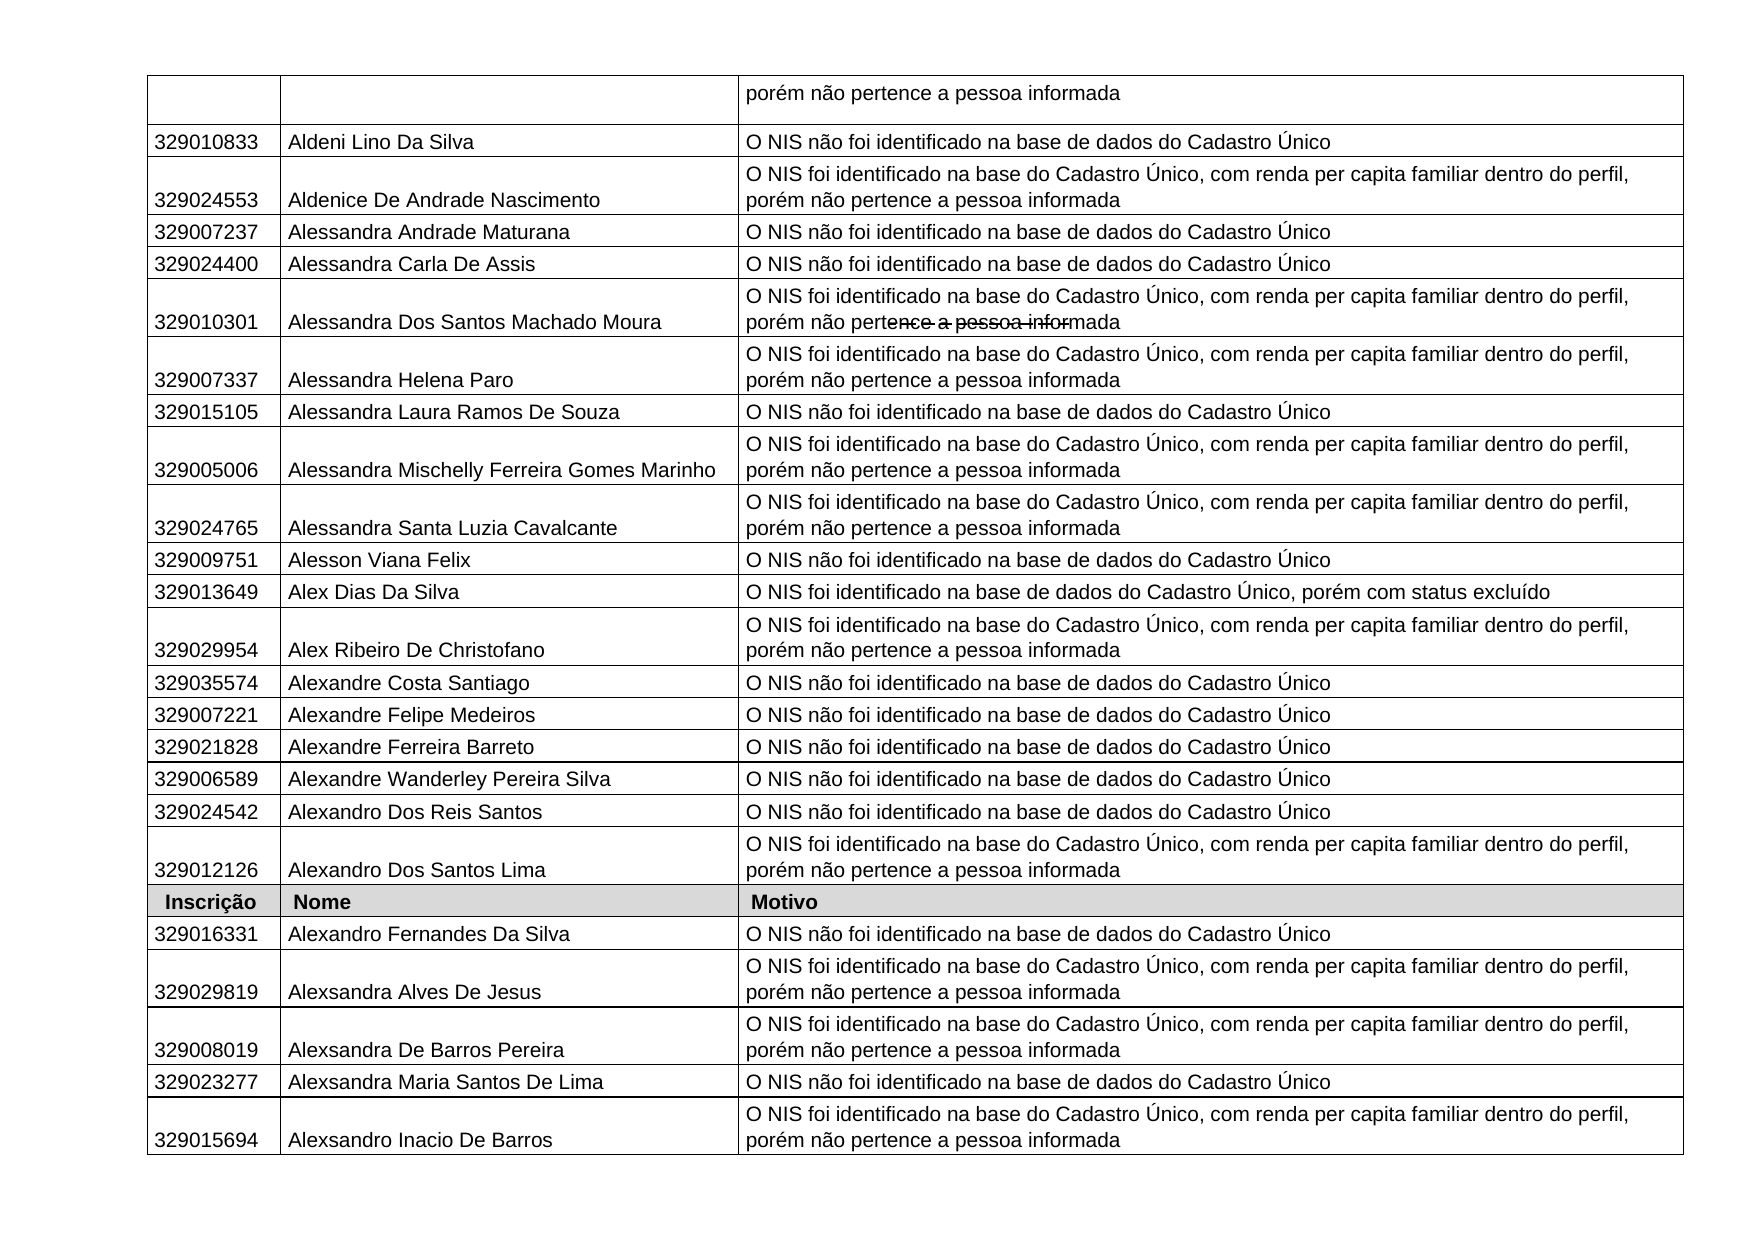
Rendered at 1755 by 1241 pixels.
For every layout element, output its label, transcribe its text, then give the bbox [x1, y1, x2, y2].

table_cell Alessandra Andrade Maturana [281, 215, 738, 246]
table_cell O NIS foi identificado na base do Cadastro Único, com renda per capita familiar dentro do perfil, porém não pertence a pessoa informada [739, 485, 1683, 542]
table_cell Motivo [739, 885, 1683, 916]
table_cell Alessandra Helena Paro [281, 337, 738, 394]
table_cell O NIS foi identificado na base do Cadastro Único, com renda per capita familiar dentro do perfil, porém não pertence a pessoa informada [739, 608, 1683, 664]
table_cell Alexsandra Maria Santos De Lima [281, 1065, 738, 1096]
table_cell Alesson Viana Felix [281, 543, 738, 574]
table_cell 329010833 [148, 125, 280, 156]
table_cell Inscrição [148, 885, 280, 916]
table_cell O NIS não foi identificado na base de dados do Cadastro Único [739, 543, 1683, 574]
table_cell [281, 76, 738, 124]
table_cell Alessandra Mischelly Ferreira Gomes Marinho [281, 427, 738, 484]
table_cell O NIS foi identificado na base de dados do Cadastro Único, porém com status excluído [739, 575, 1683, 607]
table_cell 329006589 [148, 763, 280, 794]
table_cell O NIS foi identificado na base do Cadastro Único, com renda per capita familiar dentro do perfil, porém não pertence a pessoa informada [739, 1098, 1683, 1154]
table_cell Alex Dias Da Silva [281, 575, 738, 607]
table_cell 329024400 [148, 247, 280, 278]
table_cell 329024765 [148, 485, 280, 542]
table_cell 329009751 [148, 543, 280, 574]
table_cell Alessandra Carla De Assis [281, 247, 738, 278]
table_cell O NIS foi identificado na base do Cadastro Único, com renda per capita familiar dentro do perfil, porém não pertence a pessoa informada [739, 337, 1683, 394]
table_cell 329024553 [148, 157, 280, 214]
table_cell O NIS não foi identificado na base de dados do Cadastro Único [739, 247, 1683, 278]
table_cell O NIS não foi identificado na base de dados do Cadastro Único [739, 666, 1683, 697]
table_cell 329023277 [148, 1065, 280, 1096]
table_cell Alexandre Costa Santiago [281, 666, 738, 697]
table_cell 329021828 [148, 730, 280, 761]
table_cell Alessandra Dos Santos Machado Moura [281, 279, 738, 336]
table_cell 329010301 [148, 279, 280, 336]
table_cell O NIS foi identificado na base do Cadastro Único, com renda per capita familiar dentro do perfil, porém não pertence a pessoa informada [739, 1008, 1683, 1064]
table_cell Alexandro Dos Reis Santos [281, 795, 738, 826]
table_cell 329005006 [148, 427, 280, 484]
table_cell Alexandre Ferreira Barreto [281, 730, 738, 761]
table_cell 329007237 [148, 215, 280, 246]
table_cell O NIS não foi identificado na base de dados do Cadastro Único [739, 1065, 1683, 1096]
table_cell 329007337 [148, 337, 280, 394]
table_cell 329029954 [148, 608, 280, 664]
table_cell O NIS não foi identificado na base de dados do Cadastro Único [739, 795, 1683, 826]
table_cell O NIS não foi identificado na base de dados do Cadastro Único [739, 763, 1683, 794]
table_cell 329008019 [148, 1008, 280, 1064]
table_cell O NIS não foi identificado na base de dados do Cadastro Único [739, 125, 1683, 156]
table_cell Aldeni Lino Da Silva [281, 125, 738, 156]
table_cell 329012126 [148, 827, 280, 884]
table_cell 329015694 [148, 1098, 280, 1154]
table_cell 329029819 [148, 950, 280, 1006]
table_cell 329024542 [148, 795, 280, 826]
table_cell Alessandra Laura Ramos De Souza [281, 395, 738, 426]
table_cell O NIS não foi identificado na base de dados do Cadastro Único [739, 730, 1683, 761]
table_cell O NIS foi identificado na base do Cadastro Único, com renda per capita familiar dentro do perfil, porém não pertence a pessoa informada [739, 827, 1683, 884]
table_cell O NIS não foi identificado na base de dados do Cadastro Único [739, 917, 1683, 948]
table_cell 329035574 [148, 666, 280, 697]
table_cell Alexandre Wanderley Pereira Silva [281, 763, 738, 794]
table_cell O NIS foi identificado na base do Cadastro Único, com renda per capita familiar dentro do perfil, porém não pertence a pessoa informada [739, 950, 1683, 1006]
table_cell porém não pertence a pessoa informada [739, 76, 1683, 124]
table_cell Alessandra Santa Luzia Cavalcante [281, 485, 738, 542]
table_cell Alexandre Felipe Medeiros [281, 698, 738, 729]
table_cell O NIS não foi identificado na base de dados do Cadastro Único [739, 395, 1683, 426]
table_cell 329013649 [148, 575, 280, 607]
table_cell Alex Ribeiro De Christofano [281, 608, 738, 664]
table_cell 329007221 [148, 698, 280, 729]
table_cell 329015105 [148, 395, 280, 426]
table_cell Alexsandro Inacio De Barros [281, 1098, 738, 1154]
table_cell O NIS foi identificado na base do Cadastro Único, com renda per capita familiar dentro do perfil, porém não pertence a pessoa informada [739, 279, 1683, 336]
table_cell Nome [281, 885, 738, 916]
table_cell Aldenice De Andrade Nascimento [281, 157, 738, 214]
table_cell Alexandro Dos Santos Lima [281, 827, 738, 884]
table_cell Alexandro Fernandes Da Silva [281, 917, 738, 948]
table_cell O NIS foi identificado na base do Cadastro Único, com renda per capita familiar dentro do perfil, porém não pertence a pessoa informada [739, 427, 1683, 484]
table_cell O NIS foi identificado na base do Cadastro Único, com renda per capita familiar dentro do perfil, porém não pertence a pessoa informada [739, 157, 1683, 214]
table_cell Alexsandra Alves De Jesus [281, 950, 738, 1006]
table_cell O NIS não foi identificado na base de dados do Cadastro Único [739, 215, 1683, 246]
table_cell [148, 76, 280, 124]
table_cell O NIS não foi identificado na base de dados do Cadastro Único [739, 698, 1683, 729]
table_cell 329016331 [148, 917, 280, 948]
table_cell Alexsandra De Barros Pereira [281, 1008, 738, 1064]
